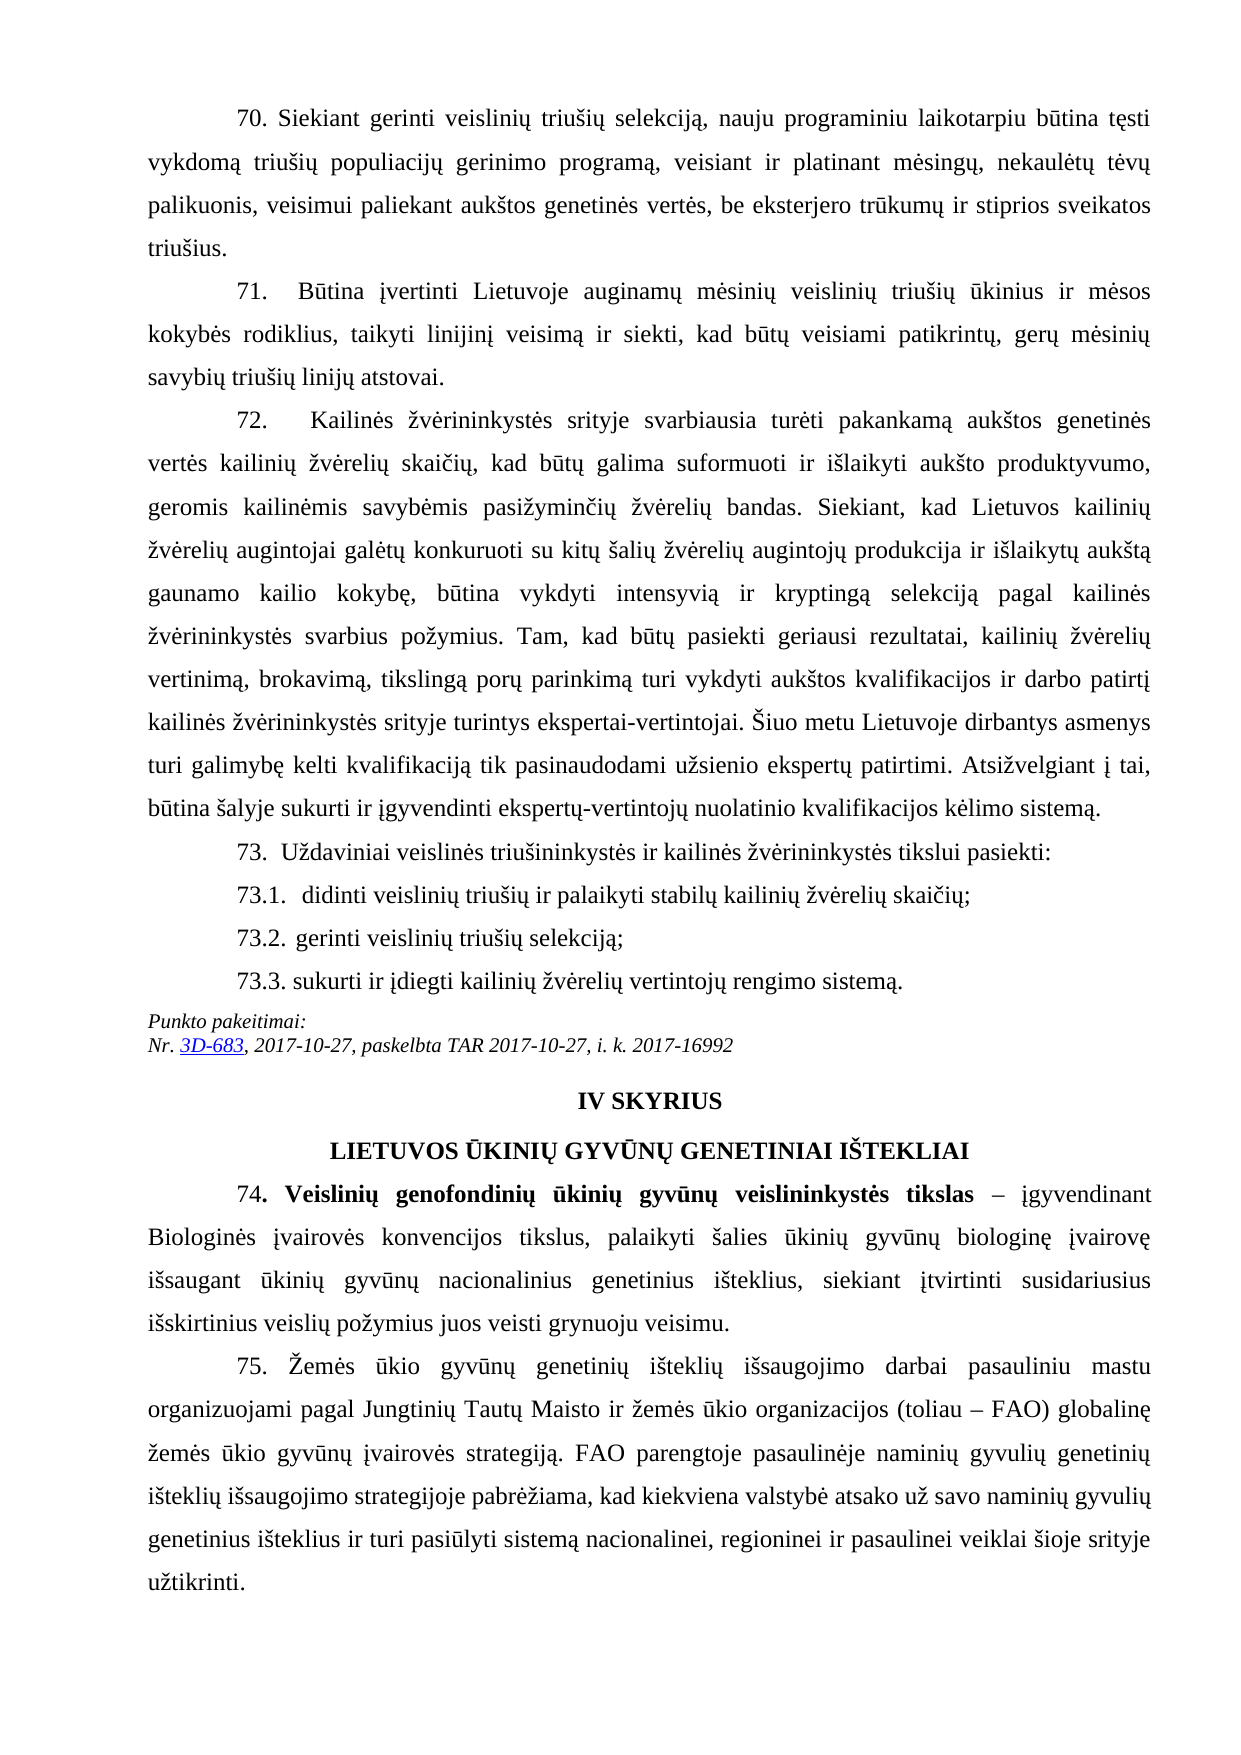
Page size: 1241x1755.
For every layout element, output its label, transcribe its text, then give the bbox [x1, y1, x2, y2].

text LIETUVOS ŪKINIŲ GYVŪNŲ GENETINIAI IŠTEKLIAI [148, 1136, 1152, 1164]
text 75. Žemės ūkio gyvūnų genetinių išteklių išsaugojimo darbai pasauliniu mastu organizuojami pagal Jungtinių Tautų Maisto ir žemės ūkio organizacijos (toliau – FAO) globalinę žemės ūkio gyvūnų įvairovės strategiją. FAO parengtoje pasaulinėje naminių gyvulių genetinių išteklių išsaugojimo strategijoje pabrėžiama, kad kiekviena valstybė atsako už savo naminių gyvulių genetinius išteklius ir turi pasiūlyti sistemą nacionalinei, regioninei ir pasaulinei veiklai šioje srityje užtikrinti. [148, 1351, 1152, 1596]
text Punkto pakeitimai: [148, 1009, 1152, 1033]
text 72. Kailinės žvėrininkystės srityje svarbiausia turėti pakankamą aukštos genetinės vertės kailinių žvėrelių skaičių, kad būtų galima suformuoti ir išlaikyti aukšto produktyvumo, geromis kailinėmis savybėmis pasižyminčių žvėrelių bandas. Siekiant, kad Lietuvos kailinių žvėrelių augintojai galėtų konkuruoti su kitų šalių žvėrelių augintojų produkcija ir išlaikytų aukštą gaunamo kailio kokybę, būtina vykdyti intensyvią ir kryptingą selekciją pagal kailinės žvėrininkystės svarbius požymius. Tam, kad būtų pasiekti geriausi rezultatai, kailinių žvėrelių vertinimą, brokavimą, tikslingą porų parinkimą turi vykdyti aukštos kvalifikacijos ir darbo patirtį kailinės žvėrininkystės srityje turintys ekspertai-vertintojai. Šiuo metu Lietuvoje dirbantys asmenys turi galimybę kelti kvalifikaciją tik pasinaudodami užsienio ekspertų patirtimi. Atsižvelgiant į tai, būtina šalyje sukurti ir įgyvendinti ekspertų-vertintojų nuolatinio kvalifikacijos kėlimo sistemą. [148, 405, 1152, 822]
text 73.2. gerinti veislinių triušių selekciją; [148, 923, 1152, 952]
text 73. Uždaviniai veislinės triušininkystės ir kailinės žvėrininkystės tikslui pasiekti: [148, 837, 1152, 865]
text 73.3. sukurti ir įdiegti kailinių žvėrelių vertintojų rengimo sistemą. [236, 966, 1152, 995]
text 74. Veislinių genofondinių ūkinių gyvūnų veislininkystės tikslas – įgyvendinant Biologinės įvairovės konvencijos tikslus, palaikyti šalies ūkinių gyvūnų biologinę įvairovę išsaugant ūkinių gyvūnų nacionalinius genetinius išteklius, siekiant įtvirtinti susidariusius išskirtinius veislių požymius juos veisti grynuoju veisimu. [148, 1179, 1152, 1337]
text IV SKYRIUS [148, 1086, 1152, 1115]
text Nr. 3D-683, 2017-10-27, paskelbta TAR 2017-10-27, i. k. 2017-16992 [148, 1033, 1152, 1057]
text 70. Siekiant gerinti veislinių triušių selekciją, nauju programiniu laikotarpiu būtina tęsti vykdomą triušių populiacijų gerinimo programą, veisiant ir platinant mėsingų, nekaulėtų tėvų palikuonis, veisimui paliekant aukštos genetinės vertės, be eksterjero trūkumų ir stiprios sveikatos triušius. [148, 103, 1152, 262]
text 73.1. didinti veislinių triušių ir palaikyti stabilų kailinių žvėrelių skaičių; [148, 880, 1152, 908]
text 71. Būtina įvertinti Lietuvoje auginamų mėsinių veislinių triušių ūkinius ir mėsos kokybės rodiklius, taikyti linijinį veisimą ir siekti, kad būtų veisiami patikrintų, gerų mėsinių savybių triušių linijų atstovai. [148, 276, 1152, 391]
